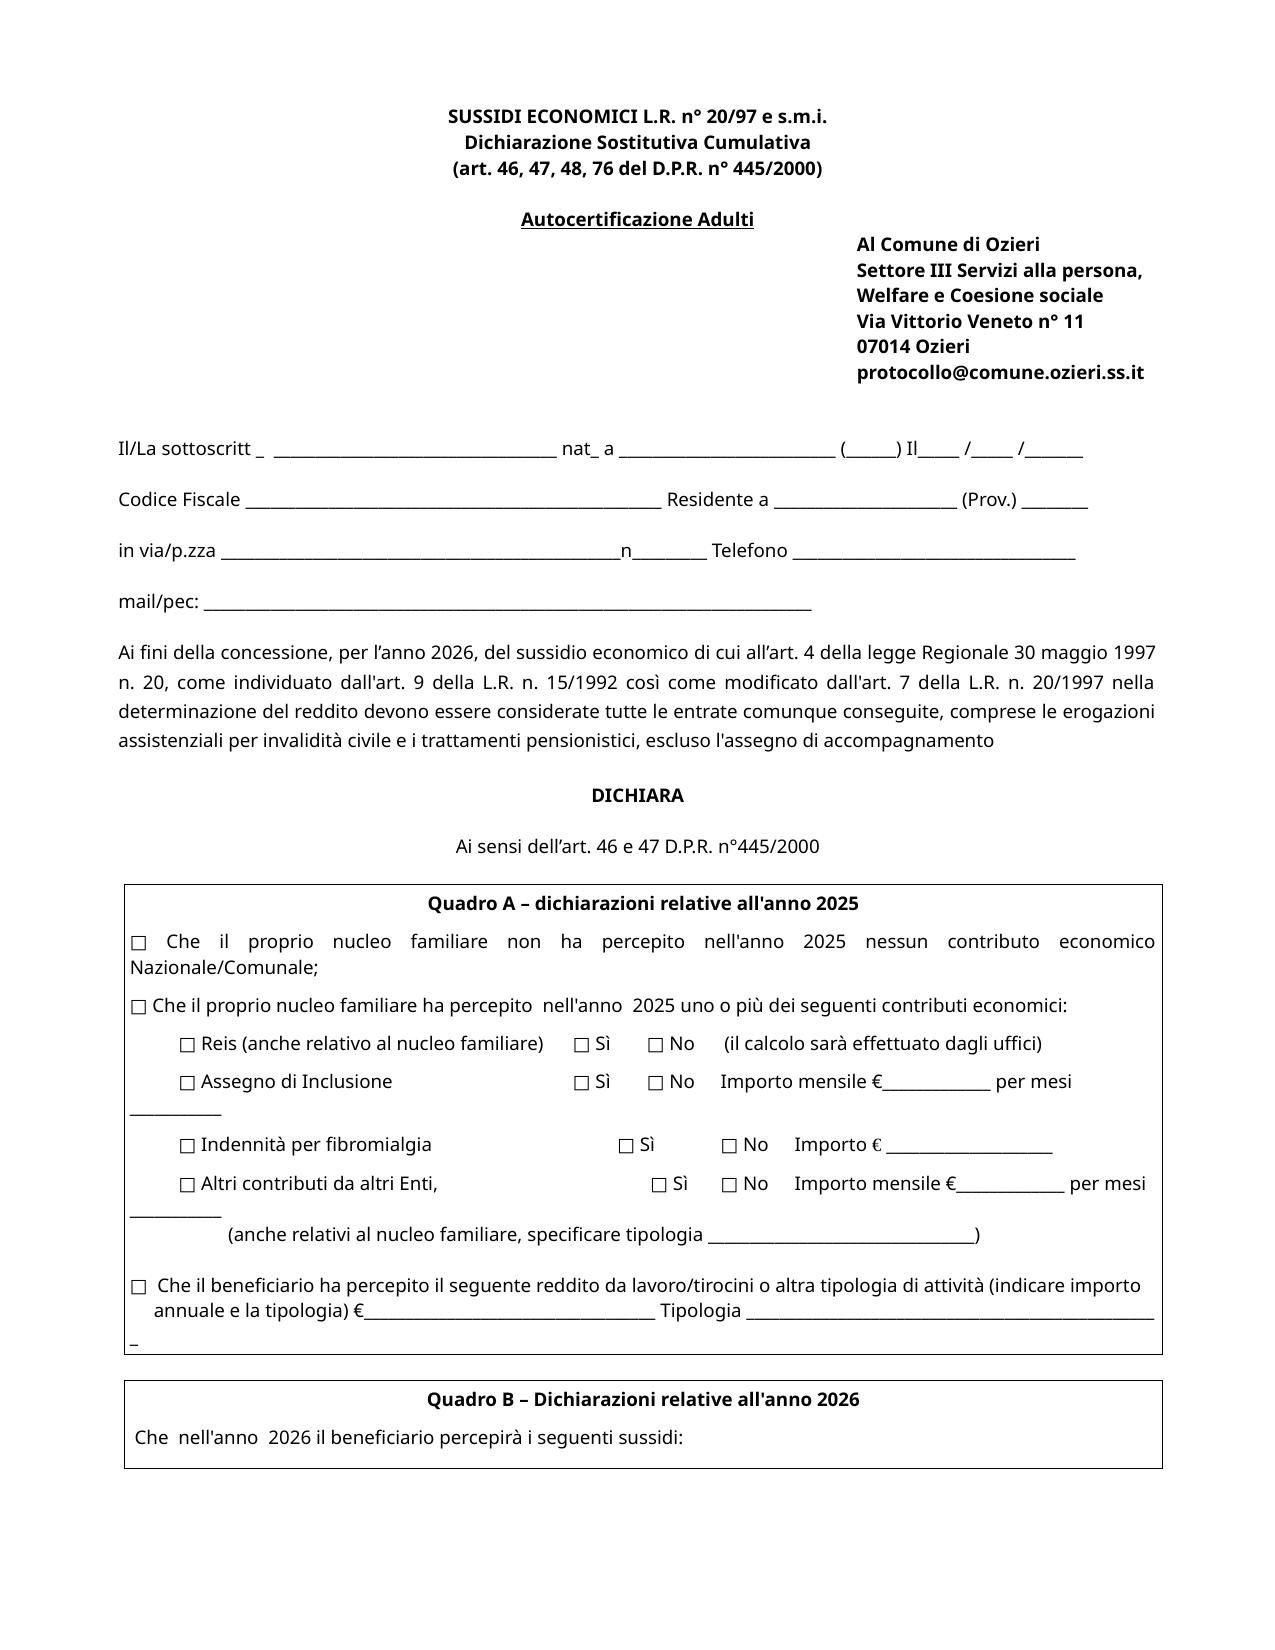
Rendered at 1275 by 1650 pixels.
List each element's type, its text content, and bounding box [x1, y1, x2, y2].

text Via Vittorio Veneto n° 11 [857, 308, 1157, 333]
text (art. 46, 47, 48, 76 del D.P.R. n° 445/2000) [118, 155, 1157, 180]
text Il/La sottoscritt _ __________________________________ nat_ a __________________________ (______) Il_____ /_____ /_______ [118, 436, 1157, 461]
text Ai fini della concessione, per l’anno 2026, del sussidio economico di cui all’art. 4 della legge Regionale 30 maggio 1997 n. 20, come individuato dall'art. 9 della L.R. n. 15/1992 così come modificato dall'art. 7 della L.R. n. 20/1997 nella determinazione del reddito devono essere considerate tutte le entrate comunque conseguite, comprese le erogazioni assistenziali per invalidità civile e i trattamenti pensionistici, escluso l'assegno di accompagnamento [118, 640, 1157, 753]
table_header Quadro B – Dichiarazioni relative all'anno 2026 Che nell'anno 2026 il beneficiario percepirà i seguenti sussidi: [125, 1381, 1162, 1468]
text 07014 Ozieri [857, 333, 1157, 359]
text Settore III Servizi alla persona, Welfare e Coesione sociale [857, 257, 1157, 308]
text Ai sensi dell’art. 46 e 47 D.P.R. n°445/2000 [118, 833, 1157, 859]
text Codice Fiscale __________________________________________________ Residente a ______________________ (Prov.) ________ [118, 487, 1157, 512]
text SUSSIDI ECONOMICI L.R. n° 20/97 e s.m.i. [118, 104, 1157, 129]
text DICHIARA [118, 782, 1157, 808]
text in via/p.zza ________________________________________________n_________ Telefono __________________________________ [118, 538, 1157, 563]
text Autocertificazione Adulti [118, 206, 1157, 231]
text Dichiarazione Sostitutiva Cumulativa [118, 129, 1157, 155]
text mail/pec: _________________________________________________________________________ [118, 589, 1157, 614]
text Al Comune di Ozieri [857, 231, 1157, 257]
text protocollo@comune.ozieri.ss.it [857, 359, 1157, 384]
table_header Quadro A – dichiarazioni relative all'anno 2025 □ Che il proprio nucleo familiare non ha percepito nell'anno 2025 nessun contributo economico Nazionale/Comunale; □ Che il proprio nucleo familiare ha percepito nell'anno 2025 uno o più dei seguenti contributi economici: □ Reis (anche relativo al nucleo familiare) □ Sì □ No (il calcolo sarà effettuato dagli uffici) □ Assegno di Inclusione □ Sì □ No Importo mensile €_____________ per mesi ___________ □ Indennità per fibromialgia □ Sì □ No Importo € ____________________ □ Altri contributi da altri Enti, □ Sì □ No Importo mensile €_____________ per mesi ___________ (anche relativi al nucleo familiare, specificare tipologia ________________________________) □ Che il beneficiario ha percepito il seguente reddito da lavoro/tirocini o altra tipologia di attività (indicare importo annuale e la tipologia) €___________________________________ Tipologia _________________________________________________ _ [125, 885, 1162, 1354]
